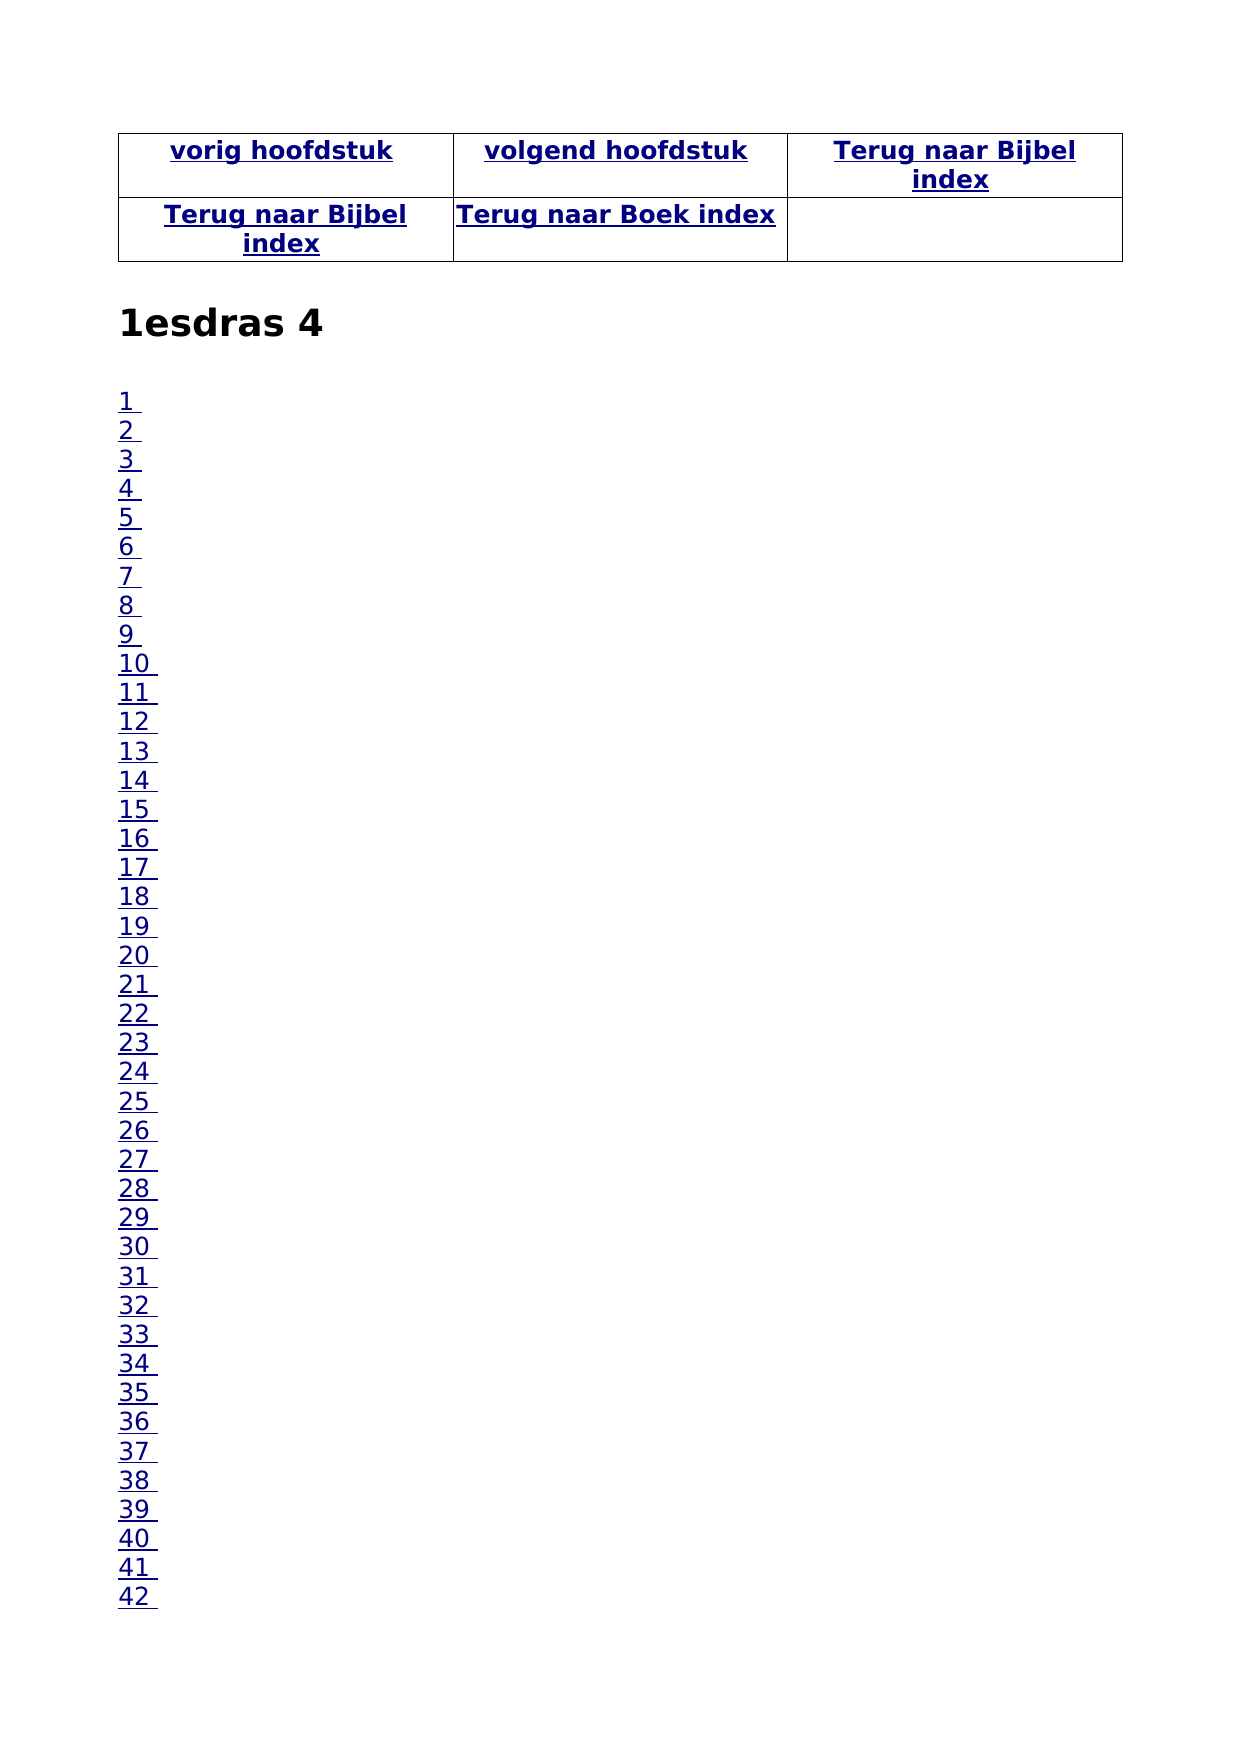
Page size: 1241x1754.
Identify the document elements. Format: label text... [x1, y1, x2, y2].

table_cell [788, 198, 1122, 261]
table_cell Terug naar Boek index [454, 198, 787, 261]
text 1 2 3 4 5 6 7 8 9 10 11 12 13 14 15 16 17 18 19 20 21 22 23 24 25 26 27 28 29 30 31 32 33 34 35 36 37 38 39 40 41 42 [118, 357, 1122, 1612]
table_header vorig hoofdstuk [119, 134, 453, 197]
subtitle 1esdras 4 [118, 301, 1122, 345]
table_cell Terug naar Bijbel index [119, 198, 453, 261]
table_header volgend hoofdstuk [454, 134, 787, 197]
table_header Terug naar Bijbel index [788, 134, 1122, 197]
